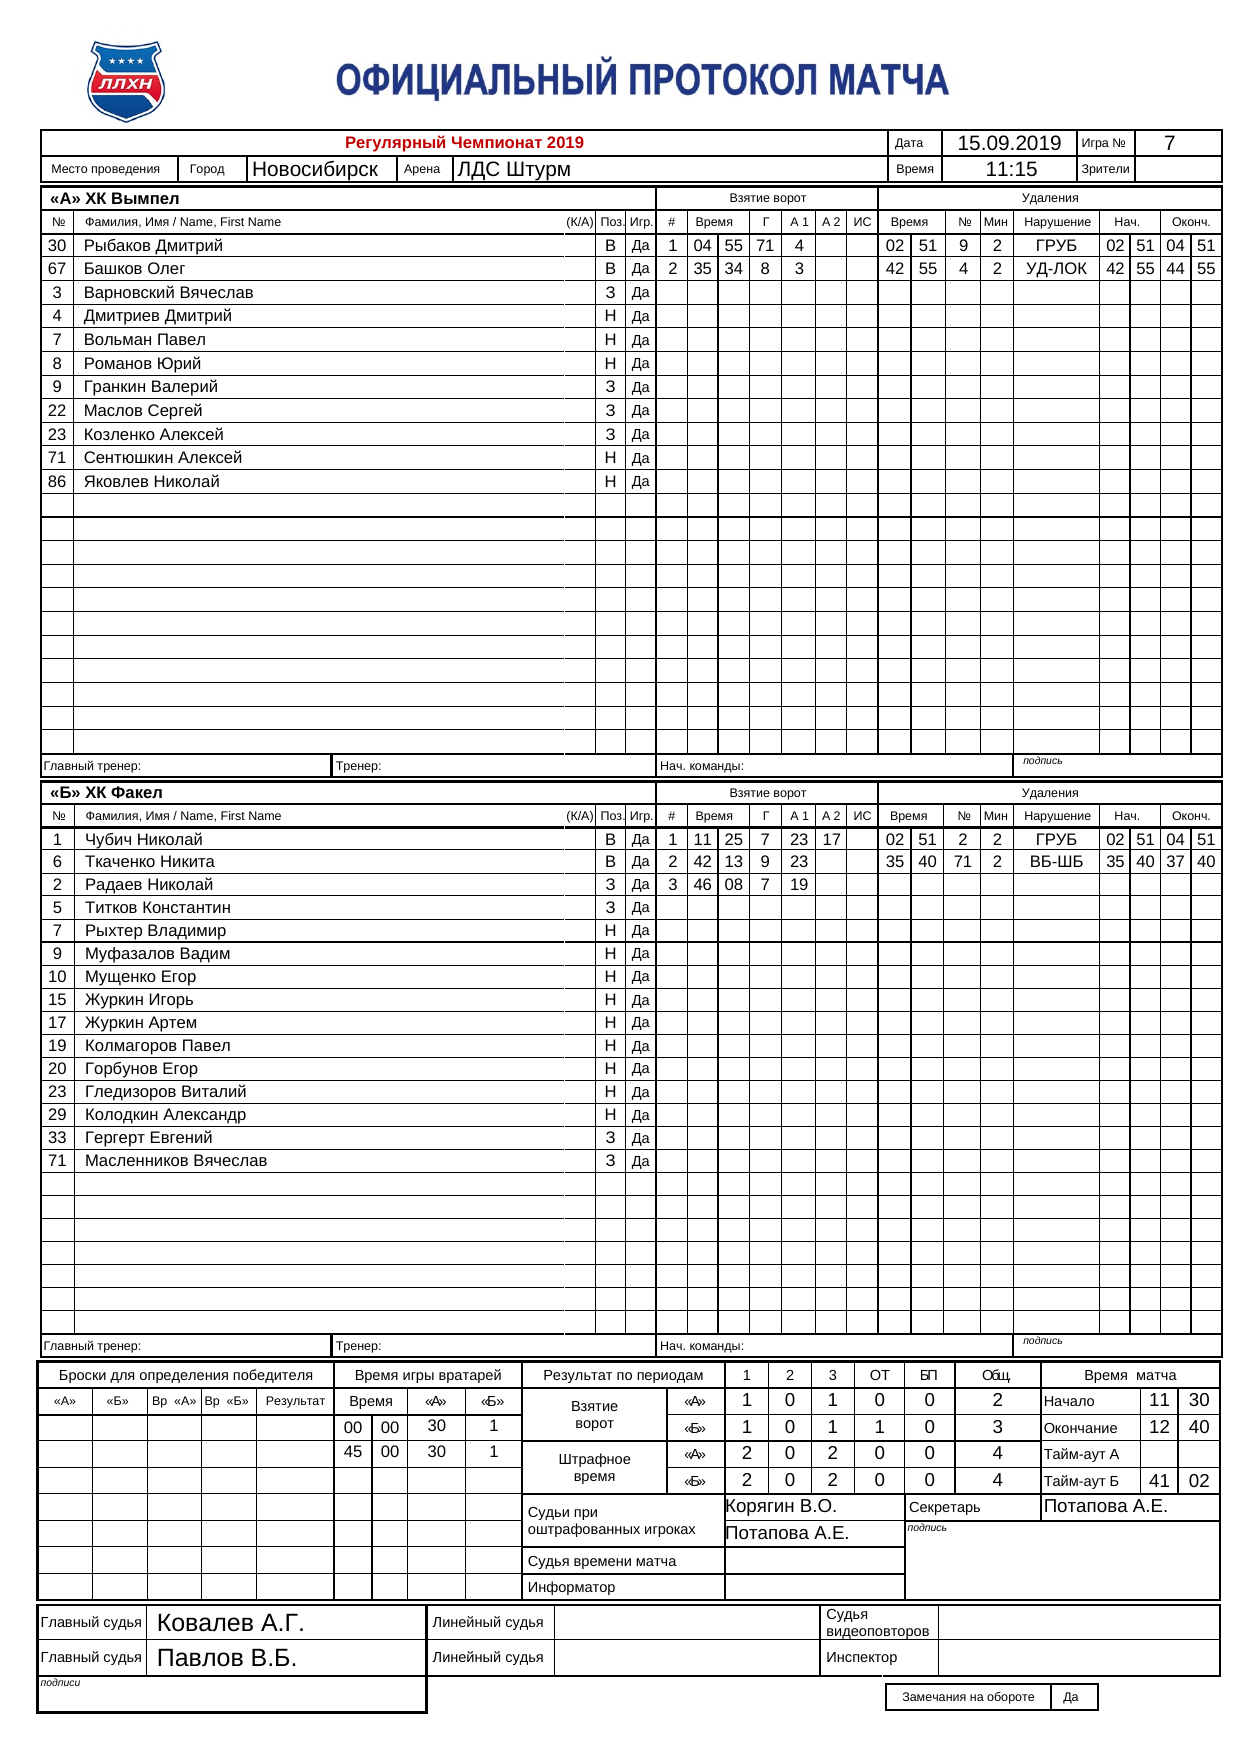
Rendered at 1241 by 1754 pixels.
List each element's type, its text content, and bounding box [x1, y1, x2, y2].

table_cell А 2 [816, 211, 846, 233]
table_cell [847, 257, 877, 280]
table_cell [688, 1265, 717, 1287]
table_cell [981, 730, 1013, 753]
table_cell 4 [956, 1468, 1040, 1493]
table_cell 51 [1192, 235, 1221, 256]
table_cell Главный тренер: [42, 1335, 330, 1356]
table_cell [782, 281, 815, 303]
table_cell [816, 1288, 846, 1310]
table_cell [1014, 683, 1099, 706]
table_cell [883, 1677, 1220, 1681]
table_cell [847, 281, 877, 303]
table_cell [944, 966, 980, 987]
table_cell [981, 305, 1013, 327]
table_cell [1161, 376, 1190, 398]
table_cell [93, 1547, 147, 1573]
table_header Замечания на обороте [887, 1685, 1050, 1709]
table_cell [565, 943, 595, 964]
table_cell [626, 494, 655, 516]
table_cell [816, 1058, 846, 1079]
table_cell [1192, 1104, 1221, 1126]
table_cell [816, 636, 846, 658]
table_cell [1161, 1035, 1190, 1057]
table_cell [1161, 1150, 1190, 1172]
table_cell [1131, 541, 1160, 564]
table_cell Да [626, 281, 655, 303]
table_cell [847, 1311, 877, 1333]
table_cell [719, 518, 749, 540]
table_cell [782, 1242, 815, 1264]
table_cell [657, 1150, 687, 1172]
table_cell [981, 943, 1013, 964]
table_cell Да [626, 1035, 655, 1057]
table_cell [1131, 1150, 1160, 1172]
table_cell [75, 1219, 564, 1241]
table_cell 9 [42, 376, 73, 398]
table_cell 7 [42, 328, 73, 351]
table_cell [981, 1242, 1013, 1264]
table_cell [946, 446, 980, 469]
table_header Дата [889, 131, 941, 155]
table_cell [816, 1265, 846, 1287]
table_cell [1014, 659, 1099, 682]
table_cell [879, 470, 910, 493]
table_cell Время [688, 805, 749, 826]
table_cell В [596, 257, 625, 280]
table_cell [750, 1081, 781, 1103]
table_cell [981, 1219, 1013, 1241]
table_cell [565, 683, 595, 706]
table_cell [688, 1196, 717, 1218]
table_cell Тренер: [333, 1335, 655, 1356]
table_cell [1192, 1242, 1221, 1264]
table_cell [879, 943, 910, 964]
table_cell [1161, 683, 1190, 706]
table_cell [750, 1035, 781, 1057]
table_cell [39, 1574, 92, 1599]
table_cell [946, 281, 980, 303]
table_cell [981, 1150, 1013, 1172]
table_cell [719, 423, 749, 445]
table_cell [847, 518, 877, 540]
table_cell [202, 1547, 256, 1573]
table_cell 2 [657, 257, 687, 280]
table_cell Потапова А.Е. [1042, 1495, 1219, 1520]
table_cell [1131, 1081, 1160, 1103]
table_cell [1161, 659, 1190, 682]
table_cell [847, 1173, 877, 1195]
table_cell 55 [1192, 257, 1221, 280]
table_cell Время [879, 805, 943, 826]
table_cell [1131, 399, 1160, 422]
table_cell 0 [769, 1468, 811, 1493]
table_cell [1131, 943, 1160, 964]
table_cell Башков Олег [74, 257, 564, 280]
table_cell [1161, 1219, 1190, 1241]
table_cell [750, 446, 781, 469]
table_cell [816, 612, 846, 634]
table_cell [1100, 541, 1129, 564]
table_cell [981, 612, 1013, 634]
table_cell [93, 1468, 147, 1493]
table_cell [74, 683, 564, 706]
table_cell [657, 989, 687, 1011]
table_cell [1192, 423, 1221, 445]
table_cell [626, 612, 655, 634]
table_cell 1 [657, 829, 687, 849]
table_cell [1192, 1012, 1221, 1033]
table_cell № [42, 211, 73, 233]
table_cell [657, 636, 687, 658]
table_cell [847, 920, 877, 941]
table_cell [1100, 494, 1129, 516]
table_cell [1161, 707, 1190, 729]
table_cell [657, 281, 687, 303]
table_cell [596, 1219, 625, 1241]
table_cell 40 [1192, 850, 1221, 872]
table_cell [626, 683, 655, 706]
table_cell [657, 1035, 687, 1057]
table_header Удаления [879, 783, 1221, 803]
table_cell [657, 1104, 687, 1126]
table_cell [1192, 943, 1221, 964]
table_cell 11 [688, 829, 717, 849]
table_cell 3 [782, 257, 815, 280]
table_cell [719, 612, 749, 634]
table_cell Игр. [626, 805, 655, 826]
table_cell [1192, 612, 1221, 634]
table_cell [565, 399, 595, 422]
table_cell [946, 565, 980, 587]
table_cell [847, 896, 877, 918]
table_cell [688, 446, 717, 469]
table_cell [879, 399, 910, 422]
table_cell [688, 1219, 717, 1241]
table_cell [946, 730, 980, 753]
table_cell [688, 470, 717, 493]
table_cell [565, 896, 595, 918]
table_cell Линейный судья [428, 1640, 554, 1675]
table_cell [946, 707, 980, 729]
table_cell [719, 588, 749, 611]
table_cell [42, 730, 73, 753]
table_cell [408, 1521, 465, 1546]
table_cell [39, 1521, 92, 1546]
table_cell [719, 989, 749, 1011]
table_cell [1192, 376, 1221, 398]
table_cell [750, 1173, 781, 1195]
table_cell [1100, 989, 1129, 1011]
table_cell [1014, 612, 1099, 634]
table_cell 55 [912, 257, 945, 280]
table_cell [1100, 470, 1129, 493]
table_cell [1100, 352, 1129, 374]
table_cell Новосибирск [248, 157, 396, 181]
table_cell [782, 659, 815, 682]
table_cell [1192, 565, 1221, 587]
table_cell [257, 1468, 333, 1493]
table_cell [946, 612, 980, 634]
table_cell [847, 352, 877, 374]
table_cell [847, 966, 877, 987]
table_cell [782, 966, 815, 987]
table_cell [202, 1521, 256, 1546]
table_cell [1014, 1081, 1099, 1103]
table_cell [1100, 1288, 1129, 1310]
table_cell 02 [1100, 235, 1129, 256]
table_cell [879, 1242, 910, 1264]
table_cell [719, 730, 749, 753]
table_cell Да [626, 305, 655, 327]
table_cell [816, 446, 846, 469]
table_cell Да [626, 446, 655, 469]
table_cell [1131, 281, 1160, 303]
table_header Общ. [956, 1363, 1040, 1387]
table_cell [688, 896, 717, 918]
table_cell 2 [657, 850, 687, 872]
table_cell Н [596, 966, 625, 987]
table_cell 0 [905, 1468, 954, 1493]
table_cell Да [626, 1104, 655, 1126]
table_cell [42, 659, 73, 682]
table_cell 12 [1141, 1415, 1177, 1440]
table_cell [1192, 1081, 1221, 1103]
table_cell [257, 1574, 333, 1599]
table_cell [555, 1640, 819, 1675]
table_cell [1192, 636, 1221, 658]
table_cell [750, 730, 781, 753]
table_cell А 1 [782, 211, 815, 233]
table_cell [981, 1196, 1013, 1218]
table_cell «Б» [668, 1468, 724, 1493]
table_cell [1192, 541, 1221, 564]
table_cell 6 [42, 850, 74, 872]
table_cell [1161, 943, 1190, 964]
table_cell [816, 943, 846, 964]
table_cell # [657, 211, 687, 233]
table_cell [912, 494, 945, 516]
table_cell [782, 920, 815, 941]
table_cell [1131, 470, 1160, 493]
table_cell [257, 1521, 333, 1546]
table_cell «А» [408, 1389, 465, 1413]
table_cell [944, 989, 980, 1011]
table_cell [816, 588, 846, 611]
table_cell [565, 707, 595, 729]
table_cell [148, 1468, 201, 1493]
table_cell [1161, 352, 1190, 374]
table_cell Да [626, 943, 655, 964]
table_cell [1192, 1058, 1221, 1079]
table_cell [912, 1150, 943, 1172]
table_cell [847, 707, 877, 729]
table_cell Н [596, 328, 625, 351]
table_cell [74, 707, 564, 729]
table_cell [565, 257, 595, 280]
table_cell [1161, 328, 1190, 351]
table_cell Взятие ворот [523, 1389, 666, 1440]
table_cell Да [626, 874, 655, 895]
table_cell [944, 943, 980, 964]
table_cell [1014, 1035, 1099, 1057]
table_cell [719, 896, 749, 918]
table_cell [657, 966, 687, 987]
table_cell 1 [855, 1415, 904, 1440]
table_cell Фамилия, Имя / Name, First Name [75, 805, 565, 826]
table_cell [946, 305, 980, 327]
table_cell [719, 1196, 749, 1218]
table_cell [944, 1288, 980, 1310]
table_cell [782, 376, 815, 398]
table_cell [750, 920, 781, 941]
table_cell З [596, 1150, 625, 1172]
table_header «Б» ХК Факел [42, 783, 655, 803]
table_cell [1192, 494, 1221, 516]
table_cell [1100, 707, 1129, 729]
table_cell [565, 470, 595, 493]
table_cell Г [750, 805, 781, 826]
table_cell [981, 920, 1013, 941]
table_cell 0 [855, 1468, 904, 1493]
table_cell [847, 1127, 877, 1149]
table_cell [816, 1104, 846, 1126]
table_cell [148, 1521, 201, 1546]
table_cell [565, 1173, 595, 1195]
table_cell ГРУБ [1014, 235, 1099, 256]
table_cell [782, 494, 815, 516]
table_cell 7 [750, 829, 781, 849]
table_cell [42, 612, 73, 634]
table_cell [1014, 1012, 1099, 1033]
table_cell Да [626, 1012, 655, 1033]
table_cell [981, 1265, 1013, 1287]
table_cell [719, 305, 749, 327]
table_cell Н [596, 305, 625, 327]
table_cell А 1 [782, 805, 815, 826]
table_cell [782, 1058, 815, 1079]
table_cell [688, 1242, 717, 1264]
table_cell [944, 1242, 980, 1264]
table_cell Игр. [626, 211, 655, 233]
table_cell Н [596, 470, 625, 493]
table_cell Нач. команды: [657, 755, 1012, 776]
table_cell [719, 1265, 749, 1287]
table_cell Журкин Артем [75, 1012, 564, 1033]
table_cell [74, 541, 564, 564]
table_cell [981, 1173, 1013, 1195]
table_cell [912, 1081, 943, 1103]
table_cell 33 [42, 1127, 74, 1149]
table_cell [1014, 565, 1099, 587]
table_cell Н [596, 352, 625, 374]
table_cell [750, 305, 781, 327]
table_cell [981, 1288, 1013, 1310]
table_cell [1014, 1173, 1099, 1195]
table_cell 67 [42, 257, 73, 280]
table_cell [1161, 920, 1190, 941]
table_header Игра № [1078, 131, 1134, 155]
table_cell [1100, 636, 1129, 658]
table_cell [981, 874, 1013, 895]
table_cell [879, 1150, 910, 1172]
table_cell [879, 896, 910, 918]
table_cell [626, 1219, 655, 1241]
table_cell Да [626, 920, 655, 941]
table_cell [879, 683, 910, 706]
table_cell [565, 1127, 595, 1149]
table_cell Н [596, 1081, 625, 1103]
table_cell 0 [905, 1442, 954, 1467]
table_cell [565, 874, 595, 895]
table_cell [750, 1127, 781, 1149]
table_cell Романов Юрий [74, 352, 564, 374]
table_cell [565, 636, 595, 658]
table_cell [75, 1242, 564, 1264]
table_cell «Б» [93, 1389, 147, 1413]
table_cell Да [626, 850, 655, 872]
table_cell Яковлев Николай [74, 470, 564, 493]
table_cell [1161, 305, 1190, 327]
table_cell Потапова А.Е. [726, 1521, 904, 1546]
table_cell [981, 636, 1013, 658]
table_cell [565, 494, 595, 516]
table_cell [1161, 1288, 1190, 1310]
table_cell [1100, 920, 1129, 941]
table_cell [74, 612, 564, 634]
table_cell [565, 920, 595, 941]
table_cell [1100, 446, 1129, 469]
table_cell [657, 1265, 687, 1287]
table_cell [879, 1081, 910, 1103]
table_cell [782, 1173, 815, 1195]
table_cell [879, 874, 910, 895]
table_cell [596, 541, 625, 564]
table_cell [596, 659, 625, 682]
table_cell [912, 683, 945, 706]
table_cell [816, 518, 846, 540]
table_cell [1014, 896, 1099, 918]
table_cell [879, 1104, 910, 1126]
table_cell 1 [466, 1416, 521, 1440]
table_cell [1100, 1058, 1129, 1079]
table_cell Нарушение [1014, 805, 1099, 826]
table_cell 3 [42, 281, 73, 303]
table_cell 20 [42, 1058, 74, 1079]
table_cell [816, 376, 846, 398]
table_cell [981, 1104, 1013, 1126]
table_cell [719, 943, 749, 964]
table_cell [1161, 518, 1190, 540]
table_cell [1014, 989, 1099, 1011]
table_cell [1014, 1150, 1099, 1172]
table_cell [565, 1196, 595, 1218]
table_cell 30 [1179, 1389, 1219, 1413]
table_cell [1131, 446, 1160, 469]
table_cell [750, 1288, 781, 1310]
table_cell [596, 1311, 625, 1333]
table_cell [847, 1081, 877, 1103]
table_cell [750, 328, 781, 351]
table_cell [1100, 588, 1129, 611]
table_cell [782, 1081, 815, 1103]
table_cell Сентюшкин Алексей [74, 446, 564, 469]
table_cell [1014, 376, 1099, 398]
table_cell [816, 659, 846, 682]
table_cell [847, 235, 877, 256]
table_cell [1100, 518, 1129, 540]
table_cell [912, 1058, 943, 1079]
table_cell [912, 565, 945, 587]
table_cell [1131, 1242, 1160, 1264]
table_cell [847, 943, 877, 964]
table_cell [1161, 1311, 1190, 1333]
table_cell [847, 1219, 877, 1241]
table_cell [1131, 1265, 1160, 1287]
table_cell [726, 1575, 904, 1599]
table_cell 2 [812, 1468, 854, 1493]
table_cell 04 [1161, 829, 1190, 849]
table_cell [912, 920, 943, 941]
table_cell [1100, 943, 1129, 964]
table_cell [1014, 966, 1099, 987]
table_cell [373, 1574, 407, 1599]
table_cell [912, 943, 943, 964]
table_cell [816, 1127, 846, 1149]
table_cell [750, 966, 781, 987]
table_cell Главный тренер: [42, 755, 330, 776]
table_cell [1131, 328, 1160, 351]
table_cell Время [688, 211, 749, 233]
table_cell [688, 989, 717, 1011]
table_cell 10 [42, 966, 74, 987]
table_cell Да [626, 399, 655, 422]
table_cell [657, 1173, 687, 1195]
table_cell [816, 989, 846, 1011]
table_cell [1161, 399, 1190, 422]
table_cell [596, 588, 625, 611]
table_cell 15 [42, 989, 74, 1011]
table_cell Да [626, 966, 655, 987]
table_cell [373, 1521, 407, 1546]
table_cell [946, 423, 980, 445]
table_cell [373, 1468, 407, 1493]
table_cell [879, 1311, 910, 1333]
table_cell Время [879, 211, 945, 233]
table_cell [42, 1288, 74, 1310]
table_cell [879, 1012, 910, 1033]
table_cell [719, 1035, 749, 1057]
table_cell [750, 281, 781, 303]
table_cell [1014, 1311, 1099, 1333]
table_cell [626, 588, 655, 611]
table_cell Арена [398, 157, 452, 181]
table_cell [688, 943, 717, 964]
table_cell [688, 1311, 717, 1333]
table_cell [596, 636, 625, 658]
table_cell [565, 565, 595, 587]
table_cell [981, 470, 1013, 493]
table_cell [657, 707, 687, 729]
table_cell [719, 1081, 749, 1103]
table_cell [946, 494, 980, 516]
table_cell [816, 896, 846, 918]
table_cell 51 [912, 235, 945, 256]
table_cell [816, 683, 846, 706]
table_cell [1192, 707, 1221, 729]
table_cell 4 [956, 1442, 1040, 1467]
table_cell [816, 328, 846, 351]
table_cell [1100, 376, 1129, 398]
table_cell [688, 730, 717, 753]
table_cell [565, 235, 595, 256]
table_cell [408, 1574, 465, 1599]
table_cell [688, 1035, 717, 1057]
table_cell [75, 1173, 564, 1195]
table_cell [1161, 281, 1190, 303]
table_cell [1131, 612, 1160, 634]
table_cell [565, 423, 595, 445]
table_cell [879, 1127, 910, 1149]
table_cell [688, 1173, 717, 1195]
table_cell Да [626, 376, 655, 398]
table_cell 71 [42, 446, 73, 469]
table_cell [596, 518, 625, 540]
table_cell [657, 1058, 687, 1079]
table_cell [1100, 1219, 1129, 1241]
table_cell [74, 494, 564, 516]
table_cell [782, 1288, 815, 1310]
table_cell [912, 1311, 943, 1333]
table_cell [981, 1311, 1013, 1333]
table_cell [1192, 399, 1221, 422]
table_cell [816, 541, 846, 564]
table_cell Мин [981, 211, 1013, 233]
table_cell 0 [769, 1415, 811, 1440]
table_cell 2 [981, 850, 1013, 872]
table_cell [981, 352, 1013, 374]
table_cell [912, 966, 943, 987]
table_cell [466, 1574, 521, 1599]
table_cell 1 [466, 1441, 521, 1467]
table_cell [565, 328, 595, 351]
table_cell [847, 989, 877, 1011]
table_cell [946, 541, 980, 564]
table_header Регулярный Чемпионат 2019 [42, 131, 887, 155]
table_cell [93, 1574, 147, 1599]
table_cell [565, 1219, 595, 1241]
table_cell [1014, 1265, 1099, 1287]
table_cell [565, 305, 595, 327]
table_cell [719, 636, 749, 658]
table_cell 2 [981, 829, 1013, 849]
table_cell [1100, 1035, 1129, 1057]
table_cell [879, 1035, 910, 1057]
table_cell [981, 399, 1013, 422]
table_cell Н [596, 1012, 625, 1033]
table_cell 8 [750, 257, 781, 280]
table_cell Штрафное время [523, 1442, 666, 1493]
table_cell [1131, 1035, 1160, 1057]
table_cell [879, 328, 910, 351]
table_cell 9 [946, 235, 980, 256]
table_cell Окончание [1042, 1415, 1140, 1440]
table_cell [1161, 446, 1190, 469]
table_cell [1192, 659, 1221, 682]
table_cell [847, 423, 877, 445]
table_cell Тайм-аут Б [1042, 1468, 1140, 1493]
table_cell [75, 1311, 564, 1333]
table_cell [816, 1196, 846, 1218]
table_cell [1161, 1196, 1190, 1218]
table_cell [1161, 1242, 1190, 1264]
table_cell [688, 1081, 717, 1103]
table_cell Да [626, 257, 655, 280]
table_cell [42, 1173, 74, 1195]
table_cell [847, 850, 877, 872]
table_cell 0 [769, 1442, 811, 1467]
table_cell [1161, 966, 1190, 987]
table_cell [816, 305, 846, 327]
table_header Броски для определения победителя [39, 1363, 333, 1387]
table_cell [1161, 896, 1190, 918]
table_cell Да [626, 1081, 655, 1103]
table_cell [912, 1242, 943, 1264]
table_cell [657, 612, 687, 634]
table_cell [688, 565, 717, 587]
table_cell [688, 659, 717, 682]
table_cell [1014, 352, 1099, 374]
table_cell [428, 1677, 882, 1711]
table_cell [750, 896, 781, 918]
table_cell [1131, 1104, 1160, 1126]
table_header Взятие ворот [657, 783, 877, 803]
table_cell [912, 730, 945, 753]
picture [5, 28, 1179, 129]
table_cell 55 [719, 235, 749, 256]
table_cell З [596, 376, 625, 398]
table_cell [912, 423, 945, 445]
table_cell [1131, 494, 1160, 516]
table_cell [657, 541, 687, 564]
table_cell [847, 1035, 877, 1057]
table_cell [782, 1196, 815, 1218]
table_cell [816, 565, 846, 587]
table_cell [1192, 281, 1221, 303]
table_header Да [1052, 1685, 1097, 1709]
table_cell Да [626, 235, 655, 256]
table_cell [719, 1311, 749, 1333]
table_cell 23 [782, 829, 815, 849]
table_cell [847, 829, 877, 849]
table_cell [912, 1288, 943, 1310]
table_cell «А» [668, 1442, 724, 1467]
table_cell Чубич Николай [75, 829, 564, 849]
table_cell [782, 612, 815, 634]
table_cell Титков Константин [75, 896, 564, 918]
table_cell [688, 376, 717, 398]
table_cell [565, 446, 595, 469]
table_cell [946, 399, 980, 422]
table_cell [750, 376, 781, 398]
table_cell З [596, 399, 625, 422]
table_cell [657, 1012, 687, 1033]
table_cell [944, 1081, 980, 1103]
table_cell [1161, 1104, 1190, 1126]
table_cell [1192, 518, 1221, 540]
table_cell 86 [42, 470, 73, 493]
table_cell [1161, 1081, 1190, 1103]
table_cell 11 [1141, 1389, 1177, 1413]
table_cell 22 [42, 399, 73, 422]
table_cell 2 [726, 1468, 768, 1493]
table_cell Линейный судья [428, 1606, 554, 1639]
table_cell [1161, 494, 1190, 516]
table_cell [719, 707, 749, 729]
table_cell [879, 518, 910, 540]
table_cell [1131, 1058, 1160, 1079]
table_cell В [596, 829, 625, 849]
table_cell [148, 1494, 201, 1520]
table_cell Рыбаков Дмитрий [74, 235, 564, 256]
table_cell [626, 659, 655, 682]
table_cell З [596, 423, 625, 445]
table_cell [1014, 423, 1099, 445]
table_cell [981, 1127, 1013, 1149]
table_cell Вр «А» [148, 1389, 201, 1413]
table_cell [879, 1219, 910, 1241]
table_cell [847, 612, 877, 634]
table_cell [74, 730, 564, 753]
table_cell [688, 423, 717, 445]
table_cell 0 [855, 1442, 904, 1467]
table_cell [1014, 1242, 1099, 1264]
table_cell 71 [750, 235, 781, 256]
table_cell Н [596, 1035, 625, 1057]
table_cell [946, 470, 980, 493]
table_header Удаления [879, 188, 1221, 209]
table_header Взятие ворот [657, 188, 877, 209]
table_cell [750, 352, 781, 374]
table_header ОТ [855, 1363, 904, 1387]
table_cell [1161, 730, 1190, 753]
table_cell 04 [1161, 235, 1190, 256]
table_cell [912, 446, 945, 469]
table_cell [782, 1035, 815, 1057]
table_cell [879, 659, 910, 682]
table_cell [42, 683, 73, 706]
table_cell 3 [956, 1415, 1040, 1440]
table_cell 0 [905, 1389, 954, 1413]
table_cell 00 [373, 1441, 407, 1467]
table_cell А 2 [816, 805, 846, 826]
table_cell [1100, 896, 1129, 918]
table_cell [816, 966, 846, 987]
table_cell [782, 707, 815, 729]
table_header Время игры вратарей [335, 1363, 521, 1387]
table_cell 51 [912, 829, 943, 849]
table_cell [912, 659, 945, 682]
table_cell Да [626, 1127, 655, 1149]
table_cell [944, 1311, 980, 1333]
table_cell [816, 1219, 846, 1241]
table_cell [565, 1265, 595, 1287]
table_cell [688, 683, 717, 706]
table_cell Муфазалов Вадим [75, 943, 564, 964]
table_cell [1192, 966, 1221, 987]
table_cell 02 [879, 829, 910, 849]
table_cell [1192, 920, 1221, 941]
table_cell [719, 565, 749, 587]
table_cell [1014, 399, 1099, 422]
table_cell [847, 1265, 877, 1287]
table_cell [912, 470, 945, 493]
table_cell [42, 494, 73, 516]
table_cell [750, 1311, 781, 1333]
table_cell 40 [912, 850, 943, 872]
table_cell [335, 1468, 371, 1493]
table_cell [879, 612, 910, 634]
table_cell [750, 636, 781, 658]
table_cell Место проведения [42, 157, 177, 181]
table_cell [944, 1104, 980, 1126]
table_cell [257, 1494, 333, 1520]
table_cell [657, 659, 687, 682]
table_cell [202, 1574, 256, 1599]
table_cell [981, 541, 1013, 564]
table_cell 7 [42, 920, 74, 941]
table_cell [1161, 1265, 1190, 1287]
table_cell [565, 850, 595, 872]
table_cell [981, 376, 1013, 398]
table_cell [1099, 1682, 1220, 1711]
table_cell ИС [847, 211, 877, 233]
table_cell В [596, 850, 625, 872]
table_cell [750, 707, 781, 729]
table_cell [596, 1265, 625, 1287]
table_cell [816, 423, 846, 445]
table_cell [657, 399, 687, 422]
table_cell 1 [812, 1415, 854, 1440]
table_cell Н [596, 1104, 625, 1126]
table_cell Ковалев А.Г. [147, 1606, 425, 1639]
table_cell [39, 1547, 92, 1573]
table_cell Секретарь [906, 1495, 1040, 1520]
table_cell 2 [726, 1442, 768, 1467]
table_cell [782, 541, 815, 564]
table_cell Маслов Сергей [74, 399, 564, 422]
table_cell 8 [42, 352, 73, 374]
table_cell [981, 683, 1013, 706]
table_cell Гергерт Евгений [75, 1127, 564, 1149]
table_cell 02 [1100, 829, 1129, 849]
table_cell [565, 829, 595, 849]
table_cell 9 [750, 850, 781, 872]
table_cell [816, 470, 846, 493]
table_cell 17 [816, 829, 846, 849]
table_cell [782, 1150, 815, 1172]
table_cell [688, 494, 717, 516]
table_cell [1100, 874, 1129, 895]
table_cell [981, 565, 1013, 587]
table_cell [39, 1494, 92, 1520]
table_cell 35 [1100, 850, 1129, 872]
table_cell [657, 896, 687, 918]
table_cell [847, 565, 877, 587]
table_cell [1014, 281, 1099, 303]
table_cell [944, 1127, 980, 1149]
table_cell [657, 328, 687, 351]
table_cell 00 [373, 1416, 407, 1440]
table_cell [75, 1288, 564, 1310]
table_cell [946, 518, 980, 540]
table_cell Да [626, 470, 655, 493]
table_cell [944, 896, 980, 918]
table_cell [879, 1196, 910, 1218]
table_cell [981, 328, 1013, 351]
table_cell [782, 565, 815, 587]
table_cell [946, 352, 980, 374]
table_cell [912, 1127, 943, 1149]
table_cell З [596, 896, 625, 918]
table_cell 42 [1100, 257, 1129, 280]
table_cell [719, 399, 749, 422]
table_cell [879, 541, 910, 564]
table_cell [782, 305, 815, 327]
table_cell [1192, 1219, 1221, 1241]
table_cell [782, 1311, 815, 1333]
table_cell [1131, 1311, 1160, 1333]
table_cell 71 [42, 1150, 74, 1172]
table_cell [847, 1288, 877, 1310]
table_cell [1161, 588, 1190, 611]
table_cell Журкин Игорь [75, 989, 564, 1011]
table_cell [879, 588, 910, 611]
table_cell [726, 1548, 904, 1573]
table_cell [657, 1127, 687, 1149]
table_cell [565, 1058, 595, 1079]
table_cell [657, 423, 687, 445]
table_cell [565, 1012, 595, 1033]
table_cell [1192, 989, 1221, 1011]
table_cell [657, 683, 687, 706]
table_cell Судья видеоповторов [821, 1606, 938, 1639]
table_cell Вр «Б» [202, 1389, 256, 1413]
table_cell [688, 588, 717, 611]
table_cell 2 [42, 874, 74, 895]
table_cell 30 [408, 1441, 465, 1467]
table_cell [847, 588, 877, 611]
table_cell [1100, 1265, 1129, 1287]
table_cell [847, 683, 877, 706]
table_cell [688, 399, 717, 422]
table_cell [719, 1127, 749, 1149]
table_cell [981, 1012, 1013, 1033]
table_cell [816, 1311, 846, 1333]
table_cell [42, 707, 73, 729]
table_cell [1136, 157, 1221, 181]
table_cell [75, 1196, 564, 1218]
table_cell [719, 352, 749, 374]
table_cell [335, 1547, 371, 1573]
table_cell [1014, 1196, 1099, 1218]
table_cell [657, 376, 687, 398]
table_cell 2 [956, 1389, 1040, 1413]
table_cell [1161, 1173, 1190, 1195]
table_cell [466, 1521, 521, 1546]
table_cell [565, 1311, 595, 1333]
table_cell Судьи при оштрафованных игроках [523, 1495, 724, 1546]
table_cell [596, 1242, 625, 1264]
table_cell 35 [688, 257, 717, 280]
table_cell [1192, 588, 1221, 611]
table_cell 34 [719, 257, 749, 280]
table_cell [257, 1416, 333, 1440]
table_cell [847, 328, 877, 351]
table_cell [981, 707, 1013, 729]
table_cell [565, 281, 595, 303]
table_cell Нач. команды: [657, 1335, 1012, 1356]
table_cell [750, 989, 781, 1011]
table_cell [981, 989, 1013, 1011]
table_cell [912, 1219, 943, 1241]
table_cell Козленко Алексей [74, 423, 564, 445]
table_cell [879, 920, 910, 941]
table_cell [74, 588, 564, 611]
table_cell 41 [1141, 1468, 1177, 1493]
table_cell [1100, 966, 1129, 987]
table_cell 0 [855, 1389, 904, 1413]
table_cell Главный судья [39, 1640, 146, 1675]
table_cell [782, 730, 815, 753]
table_cell [1131, 683, 1160, 706]
table_cell [816, 1173, 846, 1195]
table_cell [688, 966, 717, 987]
table_cell [719, 920, 749, 941]
table_cell [657, 1288, 687, 1310]
table_cell [816, 352, 846, 374]
table_cell [879, 376, 910, 398]
table_cell 30 [42, 235, 73, 256]
table_cell [750, 1265, 781, 1287]
table_cell подпись [906, 1522, 1219, 1599]
table_cell [944, 1173, 980, 1195]
table_cell [719, 1058, 749, 1079]
table_cell [981, 1058, 1013, 1079]
table_cell [912, 399, 945, 422]
table_cell [257, 1441, 333, 1467]
table_cell [688, 352, 717, 374]
table_cell 23 [42, 1081, 74, 1103]
table_cell [750, 1058, 781, 1079]
table_cell [1131, 565, 1160, 587]
table_cell [148, 1416, 201, 1440]
table_cell [946, 376, 980, 398]
table_cell [719, 1012, 749, 1033]
table_cell [782, 1265, 815, 1287]
table_cell [657, 446, 687, 469]
table_cell [1192, 683, 1221, 706]
table_cell [1131, 659, 1160, 682]
table_cell 40 [1131, 850, 1160, 872]
table_cell [1192, 470, 1221, 493]
table_cell [879, 1265, 910, 1287]
table_cell Гранкин Валерий [74, 376, 564, 398]
table_cell [1100, 565, 1129, 587]
table_cell [1192, 730, 1221, 753]
table_cell [944, 1219, 980, 1241]
table_cell [1161, 470, 1190, 493]
table_cell 3 [657, 874, 687, 895]
table_cell [847, 1196, 877, 1218]
table_cell [944, 920, 980, 941]
table_cell [555, 1606, 819, 1639]
table_cell [879, 446, 910, 469]
table_cell Ткаченко Никита [75, 850, 564, 872]
table_cell Мущенко Егор [75, 966, 564, 987]
table_cell Да [626, 352, 655, 374]
table_cell [596, 565, 625, 587]
table_cell [596, 707, 625, 729]
table_cell (К/А) [565, 211, 595, 233]
table_cell 1 [42, 829, 74, 849]
table_cell [657, 494, 687, 516]
table_cell [39, 1468, 92, 1493]
table_cell [1100, 683, 1129, 706]
table_cell [719, 683, 749, 706]
table_cell З [596, 281, 625, 303]
table_cell Нач. [1100, 211, 1160, 233]
table_cell [257, 1547, 333, 1573]
table_cell [148, 1547, 201, 1573]
table_cell [816, 920, 846, 941]
table_cell [657, 1081, 687, 1103]
table_cell [719, 541, 749, 564]
table_cell [565, 659, 595, 682]
table_cell [1161, 612, 1190, 634]
table_cell [626, 518, 655, 540]
table_cell «А» [39, 1389, 92, 1413]
table_cell подписи [39, 1677, 425, 1711]
table_cell [202, 1494, 256, 1520]
table_cell [1100, 1196, 1129, 1218]
table_cell [1131, 896, 1160, 918]
table_cell Оконч. [1161, 211, 1221, 233]
table_cell [373, 1494, 407, 1520]
table_cell [750, 1196, 781, 1218]
table_cell [847, 1012, 877, 1033]
table_cell [1014, 305, 1099, 327]
table_cell [1131, 376, 1160, 398]
table_cell Да [626, 829, 655, 849]
table_cell [782, 636, 815, 658]
table_cell [1014, 518, 1099, 540]
table_cell [750, 1219, 781, 1241]
table_cell Н [596, 920, 625, 941]
table_cell [750, 470, 781, 493]
table_cell [719, 1173, 749, 1195]
table_cell Нач. [1100, 805, 1160, 826]
table_cell [750, 423, 781, 445]
table_header Время матча [1042, 1363, 1219, 1387]
table_cell 0 [905, 1415, 954, 1440]
table_cell [1100, 328, 1129, 351]
table_cell [626, 707, 655, 729]
table_cell [750, 1242, 781, 1264]
table_cell [782, 943, 815, 964]
table_cell [1100, 399, 1129, 422]
table_cell [688, 612, 717, 634]
table_cell 00 [335, 1416, 371, 1440]
table_cell [1192, 1127, 1221, 1149]
table_cell [879, 966, 910, 987]
table_cell 29 [42, 1104, 74, 1126]
table_cell [657, 920, 687, 941]
table_cell [847, 446, 877, 469]
table_cell [782, 896, 815, 918]
table_cell [782, 1127, 815, 1149]
table_cell [912, 1035, 943, 1057]
table_cell Горбунов Егор [75, 1058, 564, 1079]
table_cell Н [596, 446, 625, 469]
table_cell Информатор [523, 1575, 724, 1599]
table_cell «А» [668, 1389, 724, 1413]
table_cell 45 [335, 1441, 371, 1467]
table_cell [74, 565, 564, 587]
table_cell [688, 1150, 717, 1172]
table_cell [750, 494, 781, 516]
table_cell [74, 636, 564, 658]
table_cell «Б» [668, 1415, 724, 1440]
table_cell [1131, 588, 1160, 611]
table_cell [912, 1104, 943, 1126]
table_cell [596, 494, 625, 516]
table_header 1 [726, 1363, 768, 1387]
table_cell 2 [944, 829, 980, 849]
table_cell [1161, 541, 1190, 564]
table_cell [42, 588, 73, 611]
table_cell Н [596, 989, 625, 1011]
table_cell [1131, 989, 1160, 1011]
table_cell [816, 281, 846, 303]
table_cell [1192, 1311, 1221, 1333]
table_cell [1161, 1127, 1190, 1149]
table_cell Время [335, 1389, 407, 1413]
table_cell 42 [688, 850, 717, 872]
table_cell [912, 1265, 943, 1287]
table_cell [912, 305, 945, 327]
table_cell [816, 707, 846, 729]
table_cell [688, 1058, 717, 1079]
table_cell [946, 588, 980, 611]
table_cell [912, 376, 945, 398]
table_cell Да [626, 1058, 655, 1079]
table_cell [1131, 730, 1160, 753]
table_cell [657, 470, 687, 493]
table_cell [1192, 446, 1221, 469]
table_cell [1131, 518, 1160, 540]
table_cell 9 [42, 943, 74, 964]
table_cell [42, 1265, 74, 1287]
table_cell [719, 1150, 749, 1172]
table_cell [847, 305, 877, 327]
table_cell 4 [42, 305, 73, 327]
table_cell [626, 541, 655, 564]
table_cell [1014, 588, 1099, 611]
table_cell [1141, 1441, 1177, 1467]
table_cell [93, 1494, 147, 1520]
table_cell [981, 1035, 1013, 1057]
table_cell [750, 518, 781, 540]
table_cell 1 [726, 1415, 768, 1440]
table_cell Время [889, 157, 941, 181]
table_cell [74, 518, 564, 540]
table_cell [202, 1468, 256, 1493]
table_cell [912, 612, 945, 634]
table_cell [719, 1242, 749, 1264]
table_cell [939, 1606, 1219, 1639]
table_cell [1014, 874, 1099, 895]
table_cell 19 [42, 1035, 74, 1057]
table_cell [596, 612, 625, 634]
table_cell [981, 423, 1013, 445]
table_cell [879, 352, 910, 374]
table_cell Город [179, 157, 246, 181]
table_cell [816, 1150, 846, 1172]
table_cell [879, 1288, 910, 1310]
table_cell [1192, 352, 1221, 374]
table_cell [1100, 612, 1129, 634]
table_cell [719, 446, 749, 469]
table_cell [847, 730, 877, 753]
table_cell [782, 446, 815, 469]
table_cell [1014, 636, 1099, 658]
table_cell [75, 1265, 564, 1287]
table_cell [912, 636, 945, 658]
table_cell [847, 1104, 877, 1126]
table_cell [565, 1150, 595, 1172]
table_cell [944, 1058, 980, 1079]
table_cell [1161, 565, 1190, 587]
table_cell [1131, 1127, 1160, 1149]
table_cell [1100, 1081, 1129, 1103]
table_cell [335, 1494, 371, 1520]
table_cell [1100, 1242, 1129, 1264]
table_cell [946, 659, 980, 682]
table_cell [1161, 989, 1190, 1011]
table_cell [750, 683, 781, 706]
table_cell [750, 565, 781, 587]
table_cell [847, 399, 877, 422]
table_cell [816, 399, 846, 422]
table_cell [879, 281, 910, 303]
table_cell Да [626, 896, 655, 918]
table_cell [1161, 636, 1190, 658]
table_cell [719, 376, 749, 398]
table_cell [1192, 1035, 1221, 1057]
table_cell 37 [1161, 850, 1190, 872]
table_header 2 [769, 1363, 811, 1387]
table_cell [565, 1104, 595, 1126]
table_cell [750, 1104, 781, 1126]
table_cell [42, 565, 73, 587]
table_cell Тренер: [333, 755, 655, 776]
table_cell [1131, 1219, 1160, 1241]
table_cell [565, 376, 595, 398]
table_cell 4 [782, 235, 815, 256]
table_cell [1014, 920, 1099, 941]
table_cell [912, 518, 945, 540]
table_cell [1131, 874, 1160, 895]
table_cell [912, 328, 945, 351]
table_cell [1100, 730, 1129, 753]
table_cell [1161, 423, 1190, 445]
table_cell 2 [981, 257, 1013, 280]
table_cell [782, 328, 815, 351]
table_cell 2 [812, 1442, 854, 1467]
table_cell [626, 1265, 655, 1287]
table_cell [879, 305, 910, 327]
table_cell [719, 1219, 749, 1241]
table_cell [596, 1196, 625, 1218]
table_cell [1131, 1288, 1160, 1310]
table_cell 55 [1131, 257, 1160, 280]
table_cell [1014, 707, 1099, 729]
table_cell [42, 636, 73, 658]
table_cell [719, 659, 749, 682]
table_header 15.09.2019 [943, 131, 1076, 155]
table_cell [944, 1012, 980, 1033]
table_cell [657, 730, 687, 753]
table_cell [565, 612, 595, 634]
table_cell [565, 541, 595, 564]
table_cell [944, 1265, 980, 1287]
table_cell 08 [719, 874, 749, 895]
table_cell [1131, 1173, 1160, 1195]
table_cell [688, 1104, 717, 1126]
table_cell [912, 989, 943, 1011]
table_cell Инспектор [821, 1640, 938, 1675]
table_cell [1131, 352, 1160, 374]
table_cell [42, 1219, 74, 1241]
table_cell [879, 1173, 910, 1195]
table_header 3 [812, 1363, 854, 1387]
table_cell [42, 1311, 74, 1333]
table_cell [944, 1150, 980, 1172]
table_cell Начало [1042, 1389, 1140, 1413]
table_cell [1192, 305, 1221, 327]
table_cell [912, 1173, 943, 1195]
table_cell [879, 423, 910, 445]
table_cell [719, 470, 749, 493]
table_cell [657, 565, 687, 587]
table_cell [847, 636, 877, 658]
table_cell [750, 612, 781, 634]
table_cell [688, 541, 717, 564]
table_cell [847, 376, 877, 398]
table_cell [944, 874, 980, 895]
table_cell [981, 281, 1013, 303]
table_cell [782, 352, 815, 374]
table_cell [148, 1574, 201, 1599]
table_cell [1131, 305, 1160, 327]
table_cell Колмагоров Павел [75, 1035, 564, 1057]
table_cell [879, 565, 910, 587]
table_cell [1161, 1058, 1190, 1079]
table_cell [981, 966, 1013, 987]
table_cell [946, 328, 980, 351]
table_cell Да [626, 1150, 655, 1172]
table_cell [912, 1196, 943, 1218]
table_cell [657, 1219, 687, 1241]
table_cell 5 [42, 896, 74, 918]
table_cell [944, 1196, 980, 1218]
table_cell [1131, 966, 1160, 987]
table_cell [1131, 423, 1160, 445]
table_cell [782, 1012, 815, 1033]
table_cell [719, 281, 749, 303]
table_cell [93, 1441, 147, 1467]
table_cell 40 [1179, 1415, 1219, 1440]
table_cell [912, 352, 945, 374]
table_cell [750, 1012, 781, 1033]
table_cell [981, 494, 1013, 516]
table_cell [750, 541, 781, 564]
table_cell [42, 518, 73, 540]
table_cell Гледизоров Виталий [75, 1081, 564, 1103]
table_cell [1100, 1127, 1129, 1149]
table_cell [816, 874, 846, 895]
table_cell Дмитриев Дмитрий [74, 305, 564, 327]
table_cell [1192, 328, 1221, 351]
table_cell [1192, 1288, 1221, 1310]
table_cell [1192, 1196, 1221, 1218]
table_cell Г [750, 211, 781, 233]
table_cell [596, 683, 625, 706]
table_cell З [596, 1127, 625, 1149]
table_cell [1014, 730, 1099, 753]
table_cell [626, 636, 655, 658]
table_cell [626, 565, 655, 587]
table_cell Тайм-аут А [1042, 1441, 1140, 1467]
table_cell 13 [719, 850, 749, 872]
table_cell 19 [782, 874, 815, 895]
table_cell [335, 1521, 371, 1546]
table_cell [688, 1288, 717, 1310]
table_cell [93, 1521, 147, 1546]
table_cell [42, 1242, 74, 1264]
table_cell [657, 352, 687, 374]
table_cell Павлов В.Б. [147, 1640, 425, 1675]
table_cell [782, 1104, 815, 1126]
table_cell [596, 1173, 625, 1195]
table_cell 71 [944, 850, 980, 872]
table_cell [1014, 1127, 1099, 1149]
table_cell [816, 235, 846, 256]
table_cell 51 [1131, 829, 1160, 849]
table_cell 30 [408, 1416, 465, 1440]
table_cell подпись [1014, 755, 1221, 776]
table_cell Масленников Вячеслав [75, 1150, 564, 1172]
table_cell [816, 1242, 846, 1264]
table_cell [944, 1035, 980, 1057]
table_cell [1014, 943, 1099, 964]
table_cell [912, 707, 945, 729]
table_cell [1192, 1173, 1221, 1195]
table_cell [466, 1468, 521, 1493]
table_cell [1131, 920, 1160, 941]
table_cell [719, 966, 749, 987]
table_cell [466, 1547, 521, 1573]
table_cell [981, 1081, 1013, 1103]
table_cell [981, 518, 1013, 540]
table_header «А» ХК Вымпел [42, 188, 655, 209]
table_cell 1 [657, 235, 687, 256]
table_cell Н [596, 1058, 625, 1079]
table_cell [373, 1547, 407, 1573]
table_cell 35 [879, 850, 910, 872]
table_cell [408, 1494, 465, 1520]
table_cell [466, 1494, 521, 1520]
table_cell [782, 518, 815, 540]
table_cell [1014, 328, 1099, 351]
table_cell ЛДС Штурм [454, 157, 887, 181]
table_cell [657, 1311, 687, 1333]
table_cell [626, 1311, 655, 1333]
table_cell [1014, 541, 1099, 564]
table_cell [816, 494, 846, 516]
table_cell [565, 966, 595, 987]
table_cell [847, 541, 877, 564]
table_cell [565, 588, 595, 611]
table_cell [1100, 1311, 1129, 1333]
table_cell Рыхтер Владимир [75, 920, 564, 941]
table_cell [1100, 1173, 1129, 1195]
table_cell [816, 850, 846, 872]
table_cell [782, 989, 815, 1011]
table_cell [39, 1441, 92, 1467]
table_cell [1014, 1288, 1099, 1310]
table_cell [1179, 1441, 1219, 1467]
table_cell [782, 588, 815, 611]
table_cell 04 [688, 235, 717, 256]
table_cell [1131, 1012, 1160, 1033]
table_cell [657, 518, 687, 540]
table_cell Вольман Павел [74, 328, 564, 351]
table_cell 23 [782, 850, 815, 872]
table_cell [879, 707, 910, 729]
table_cell [1131, 707, 1160, 729]
table_cell № [42, 805, 74, 826]
table_cell [847, 1150, 877, 1172]
table_cell [750, 588, 781, 611]
table_cell [565, 1081, 595, 1103]
table_cell [565, 1035, 595, 1057]
table_cell 23 [42, 423, 73, 445]
table_cell [1100, 423, 1129, 445]
table_cell 51 [1131, 235, 1160, 256]
table_cell [565, 352, 595, 374]
table_cell 7 [750, 874, 781, 895]
table_cell № [944, 805, 980, 826]
table_cell 02 [879, 235, 910, 256]
table_cell Поз. [596, 805, 625, 826]
table_cell [1192, 874, 1221, 895]
table_cell Да [626, 328, 655, 351]
table_cell [596, 1288, 625, 1310]
table_cell [657, 943, 687, 964]
table_cell [688, 636, 717, 658]
table_cell [596, 730, 625, 753]
table_cell [750, 1150, 781, 1172]
table_cell Да [626, 423, 655, 445]
table_cell [782, 683, 815, 706]
table_cell [1192, 896, 1221, 918]
table_cell [42, 1196, 74, 1218]
table_cell 2 [981, 235, 1013, 256]
table_cell 1 [726, 1389, 768, 1413]
table_cell [879, 636, 910, 658]
table_cell Оконч. [1161, 805, 1221, 826]
table_cell [912, 588, 945, 611]
table_cell Результат [257, 1389, 333, 1413]
table_cell [1100, 1150, 1129, 1172]
table_cell [408, 1468, 465, 1493]
table_cell В [596, 235, 625, 256]
table_cell 02 [1179, 1468, 1219, 1493]
table_cell [408, 1547, 465, 1573]
table_cell [688, 1127, 717, 1149]
table_cell [782, 470, 815, 493]
table_cell [657, 305, 687, 327]
table_cell [626, 1288, 655, 1310]
table_cell Варновский Вячеслав [74, 281, 564, 303]
table_cell [565, 989, 595, 1011]
table_cell [912, 896, 943, 918]
table_cell Зрители [1078, 157, 1134, 181]
table_cell [202, 1441, 256, 1467]
table_cell [719, 1288, 749, 1310]
table_cell [847, 470, 877, 493]
table_cell [565, 1242, 595, 1264]
table_header 7 [1136, 131, 1221, 155]
table_cell [946, 683, 980, 706]
table_cell [565, 518, 595, 540]
table_cell [1014, 1219, 1099, 1241]
table_cell [39, 1416, 92, 1440]
table_cell [879, 1058, 910, 1079]
table_cell 25 [719, 829, 749, 849]
table_cell [719, 328, 749, 351]
table_cell [74, 659, 564, 682]
table_cell 4 [946, 257, 980, 280]
table_cell Радаев Николай [75, 874, 564, 895]
table_cell Корягин В.О. [726, 1495, 904, 1520]
table_cell [1100, 1104, 1129, 1126]
table_cell [1192, 1150, 1221, 1172]
table_cell [981, 659, 1013, 682]
table_cell УД-ЛОК [1014, 257, 1099, 280]
table_cell 0 [769, 1389, 811, 1413]
table_cell [912, 1012, 943, 1033]
table_cell [816, 257, 846, 280]
table_cell [847, 494, 877, 516]
table_cell [879, 989, 910, 1011]
table_cell [1100, 305, 1129, 327]
table_cell [688, 328, 717, 351]
table_cell Поз. [596, 211, 625, 233]
table_cell [657, 1242, 687, 1264]
table_cell 42 [879, 257, 910, 280]
table_cell 1 [812, 1389, 854, 1413]
table_header БП [905, 1363, 954, 1387]
table_cell Нарушение [1014, 211, 1099, 233]
table_cell [657, 588, 687, 611]
table_cell № [946, 211, 980, 233]
table_cell [1100, 1012, 1129, 1033]
table_cell [93, 1416, 147, 1440]
table_cell [946, 636, 980, 658]
table_cell [688, 305, 717, 327]
table_cell ГРУБ [1014, 829, 1099, 849]
table_cell «Б » [466, 1389, 521, 1413]
table_cell [750, 399, 781, 422]
table_cell [1014, 470, 1099, 493]
table_cell [1131, 636, 1160, 658]
table_cell [816, 1081, 846, 1103]
table_cell 44 [1161, 257, 1190, 280]
table_cell [1014, 1104, 1099, 1126]
table_cell [750, 943, 781, 964]
table_cell Главный судья [39, 1606, 146, 1639]
table_cell [626, 730, 655, 753]
table_cell Фамилия, Имя / Name, First Name [74, 211, 565, 233]
table_cell [42, 541, 73, 564]
table_cell [816, 730, 846, 753]
table_cell [912, 874, 943, 895]
table_cell [879, 494, 910, 516]
table_header Результат по периодам [523, 1363, 724, 1387]
table_cell 51 [1192, 829, 1221, 849]
table_cell [719, 494, 749, 516]
table_cell [981, 588, 1013, 611]
table_cell 46 [688, 874, 717, 895]
table_cell [626, 1196, 655, 1218]
table_cell З [596, 874, 625, 895]
table_cell [688, 518, 717, 540]
table_cell [657, 1196, 687, 1218]
table_cell (К/А) [565, 805, 595, 826]
table_cell # [657, 805, 687, 826]
table_cell [1161, 1012, 1190, 1033]
table_cell [1131, 1196, 1160, 1218]
table_cell [1192, 1265, 1221, 1287]
table_cell [1014, 446, 1099, 469]
table_cell 17 [42, 1012, 74, 1033]
table_cell ИС [847, 805, 877, 826]
table_cell [202, 1416, 256, 1440]
table_cell [847, 1242, 877, 1264]
table_cell [148, 1441, 201, 1467]
table_cell [847, 659, 877, 682]
table_cell подпись [1014, 1335, 1221, 1356]
table_cell [750, 659, 781, 682]
table_cell 11:15 [943, 157, 1076, 181]
table_cell [335, 1574, 371, 1599]
table_cell Н [596, 943, 625, 964]
table_cell [782, 399, 815, 422]
table_cell [626, 1173, 655, 1195]
table_cell ВБ-ШБ [1014, 850, 1099, 872]
table_cell [912, 541, 945, 564]
table_cell Судья времени матча [523, 1548, 724, 1573]
table_cell [688, 707, 717, 729]
table_cell [981, 896, 1013, 918]
table_cell [719, 1104, 749, 1126]
table_cell [688, 281, 717, 303]
table_cell [912, 281, 945, 303]
table_cell [939, 1640, 1219, 1675]
table_cell [565, 730, 595, 753]
table_cell [782, 1219, 815, 1241]
table_cell [847, 874, 877, 895]
table_cell [1100, 281, 1129, 303]
table_cell [816, 1035, 846, 1057]
table_cell Колодкин Александр [75, 1104, 564, 1126]
table_cell [847, 1058, 877, 1079]
table_cell [565, 1288, 595, 1310]
table_cell [1161, 874, 1190, 895]
table_cell [688, 920, 717, 941]
table_cell [1014, 1058, 1099, 1079]
table_cell [981, 446, 1013, 469]
table_cell [816, 1012, 846, 1033]
table_cell Да [626, 989, 655, 1011]
table_cell [1014, 494, 1099, 516]
table_cell [626, 1242, 655, 1264]
table_cell Мин [981, 805, 1013, 826]
table_cell [1100, 659, 1129, 682]
table_cell [688, 1012, 717, 1033]
table_cell [782, 423, 815, 445]
table_cell [879, 730, 910, 753]
